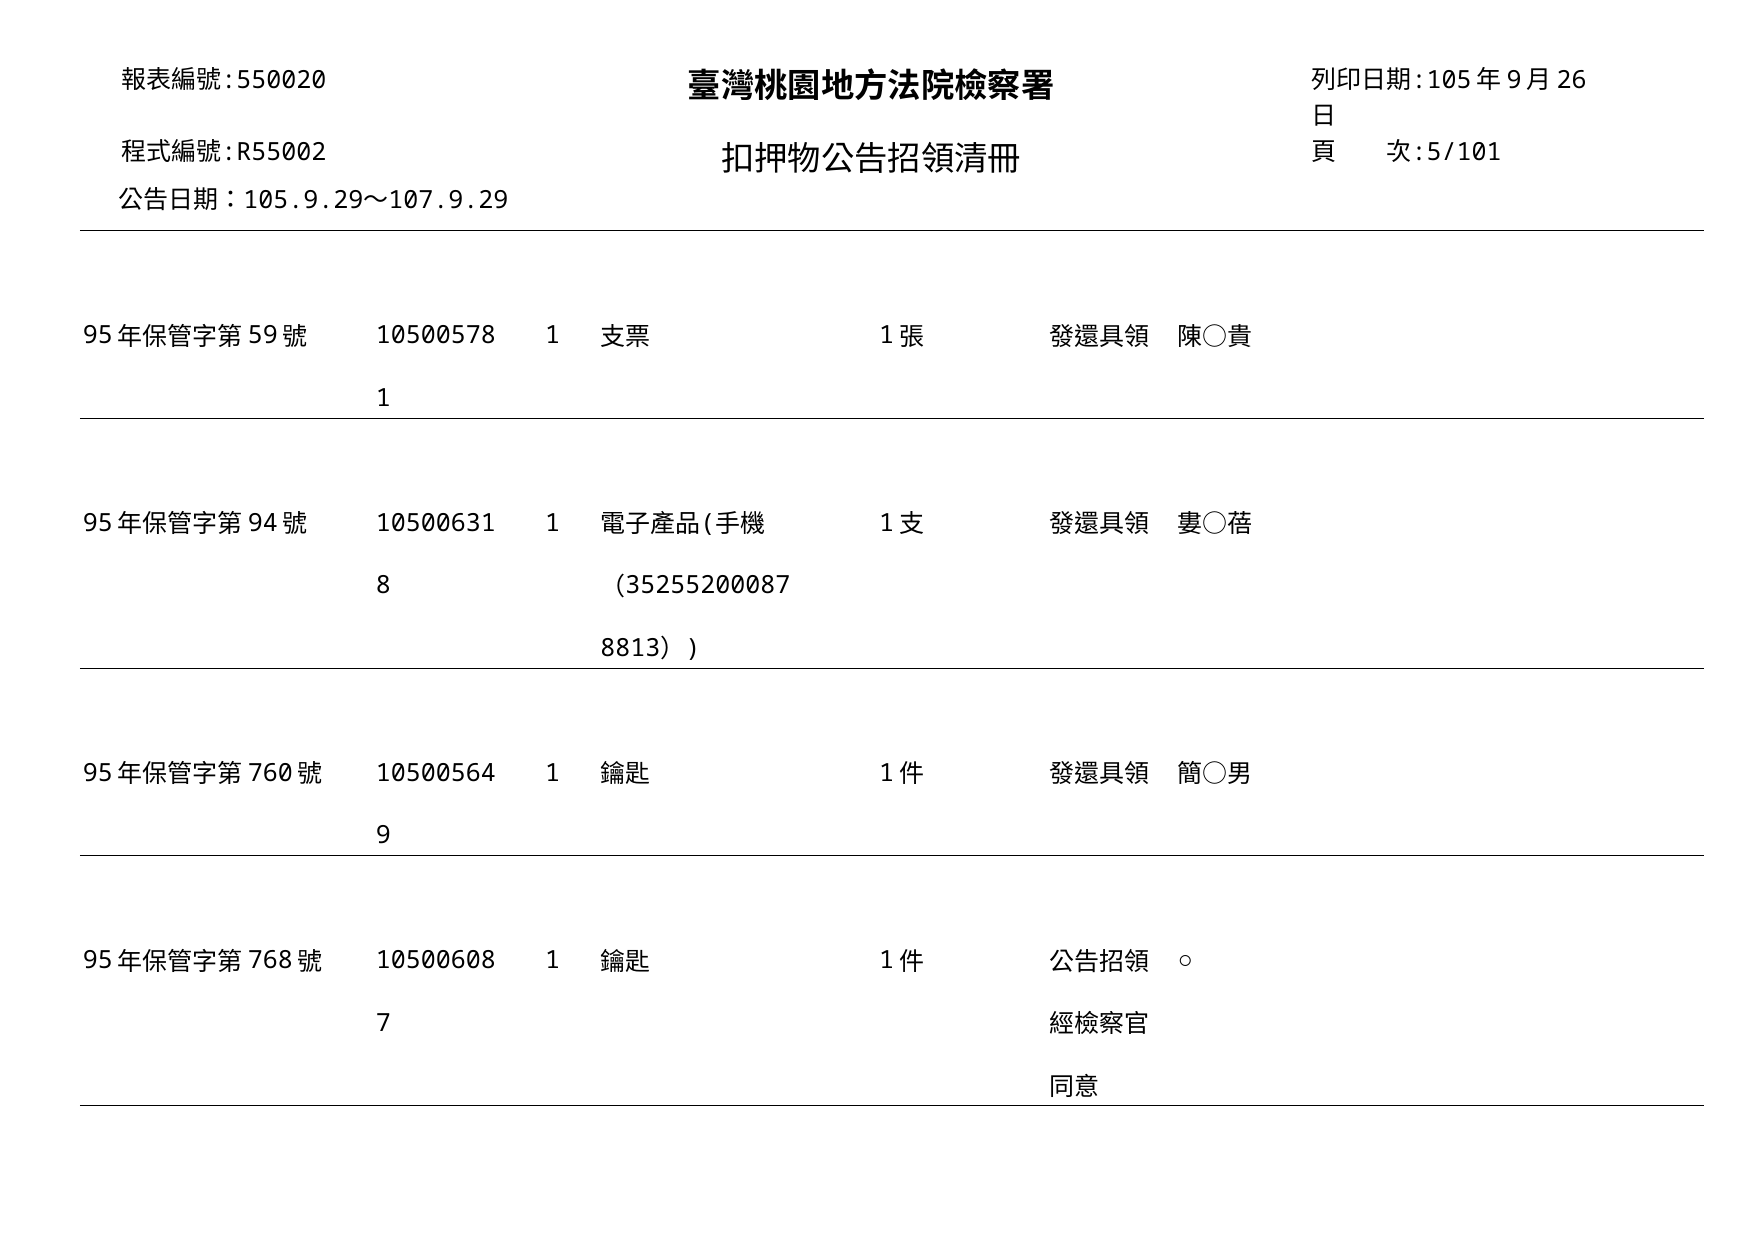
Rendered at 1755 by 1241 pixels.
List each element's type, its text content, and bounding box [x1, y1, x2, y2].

table_cell [1317, 856, 1575, 1105]
table_cell 1支 [808, 419, 927, 667]
table_cell 105006318 [373, 419, 507, 667]
table_cell 陳○貴 [1175, 231, 1317, 417]
table_cell 1件 [808, 669, 927, 855]
table_cell [1575, 669, 1704, 855]
table_cell 105006087 [373, 856, 507, 1105]
table_cell 發還具領 [1046, 231, 1175, 417]
table_cell 105005649 [373, 669, 507, 855]
table_cell [1317, 419, 1575, 667]
table_cell [1575, 231, 1704, 417]
table_cell [927, 419, 1046, 667]
table_cell [1317, 231, 1575, 417]
table_cell [1575, 856, 1704, 1105]
table_cell 1 [507, 856, 597, 1105]
table_cell ○ [1175, 856, 1317, 1105]
table_cell 95年保管字第768號 [80, 856, 373, 1105]
table_cell [927, 856, 1046, 1105]
table_cell 鑰匙 [597, 856, 807, 1105]
table_cell [1575, 419, 1704, 667]
table_cell 95年保管字第59號 [80, 231, 373, 417]
table_cell [1317, 669, 1575, 855]
table_cell 公告招領經檢察官同意 [1046, 856, 1175, 1105]
table_cell 1張 [808, 231, 927, 417]
table_cell 鑰匙 [597, 669, 807, 855]
table_cell 1 [507, 231, 597, 417]
table_cell 簡○男 [1175, 669, 1317, 855]
table_cell 1件 [808, 856, 927, 1105]
table_cell 支票 [597, 231, 807, 417]
table_cell 婁○蓓 [1175, 419, 1317, 667]
table_cell 1 [507, 669, 597, 855]
table_cell 105005781 [373, 231, 507, 417]
table_cell [927, 231, 1046, 417]
table_cell 發還具領 [1046, 419, 1175, 667]
table_cell 95年保管字第94號 [80, 419, 373, 667]
table_cell 發還具領 [1046, 669, 1175, 855]
table_cell 1 [507, 419, 597, 667]
table_cell 95年保管字第760號 [80, 669, 373, 855]
table_cell [927, 669, 1046, 855]
table_cell 電子產品(手機（352552000878813）) [597, 419, 807, 667]
